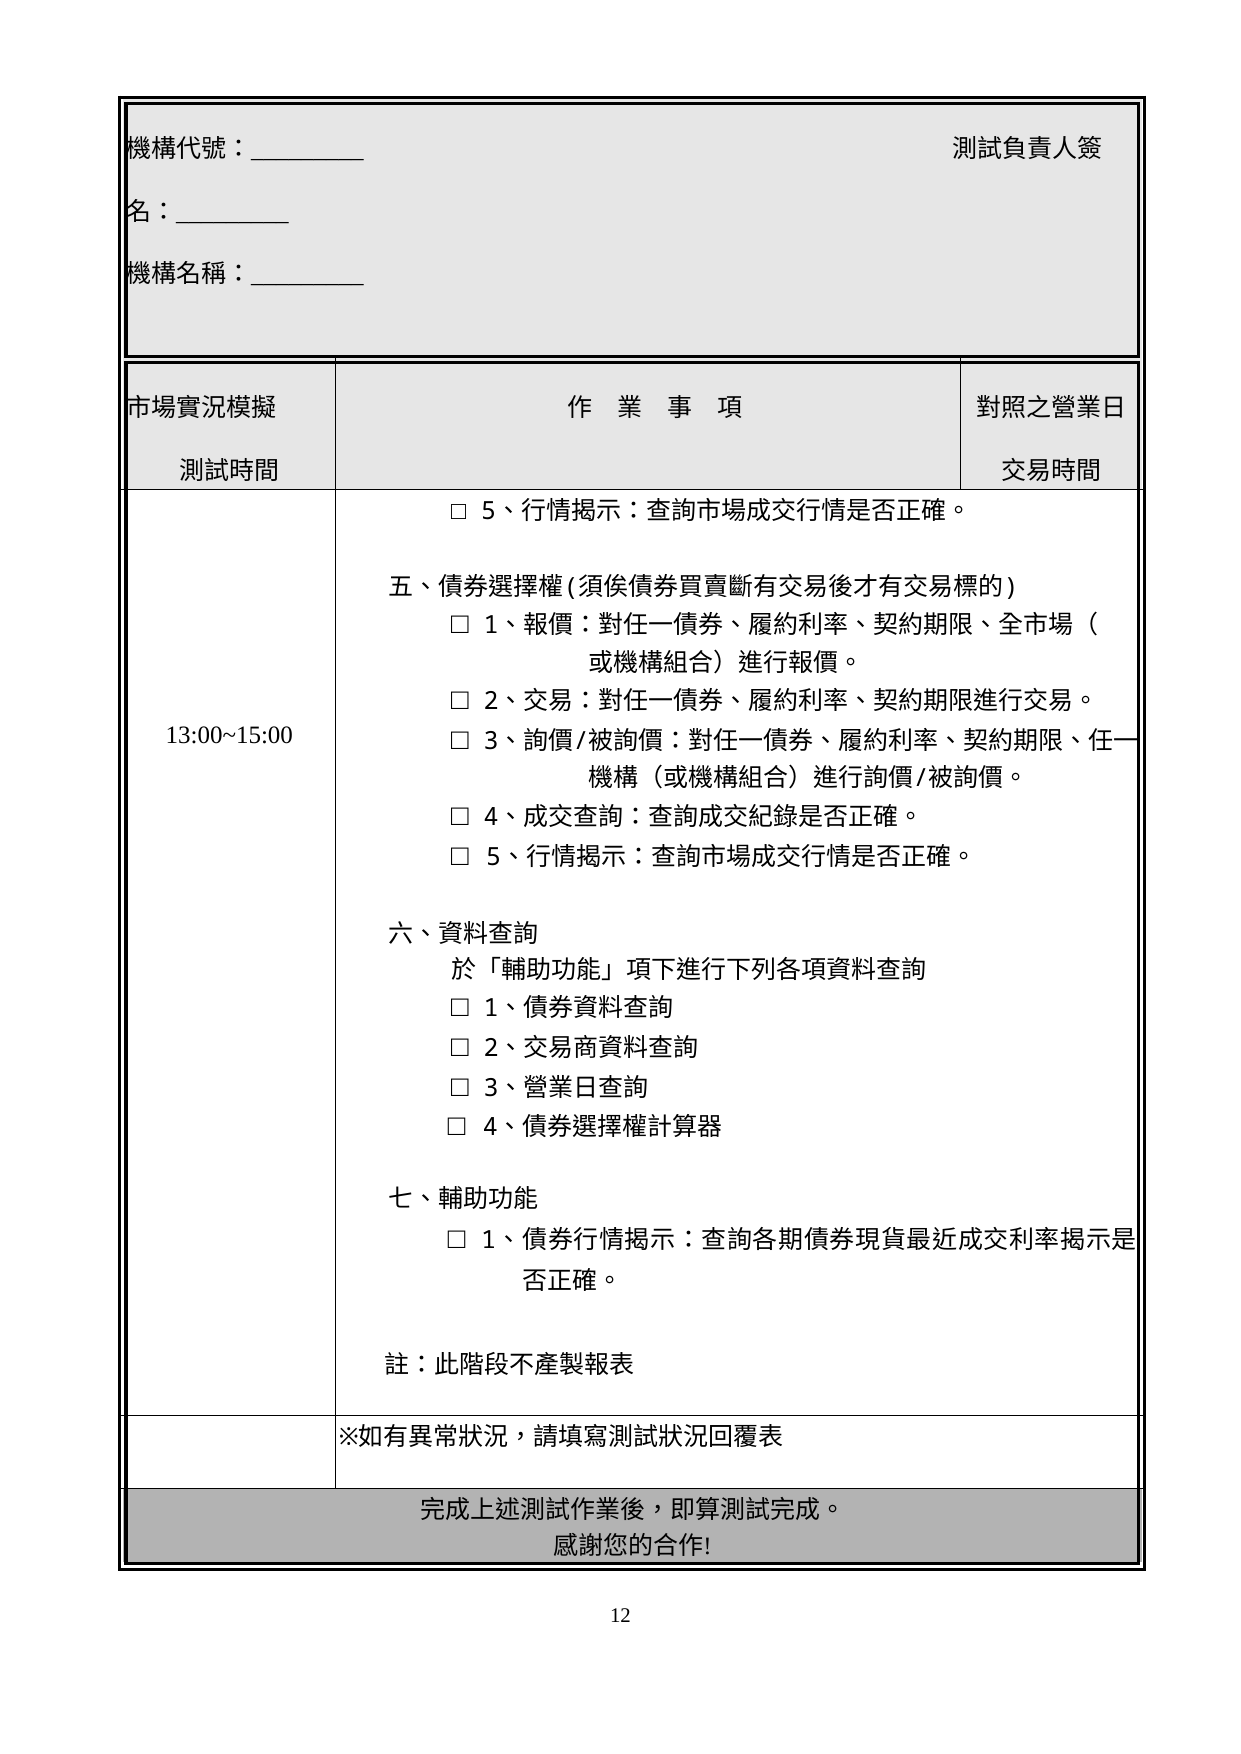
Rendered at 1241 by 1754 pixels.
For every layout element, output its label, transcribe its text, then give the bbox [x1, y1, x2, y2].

table_cell 完成上述測試作業後，即算測試完成。 感謝您的合作! [128, 1489, 1137, 1562]
table_cell ※如有異常狀況，請填寫測試狀況回覆表 [336, 1416, 1137, 1488]
table_cell □ 5、行情揭示：查詢市場成交行情是否正確。 五、債券選擇權(須俟債券買賣斷有交易後才有交易標的) □ 1、報價：對任一債券、履約利率、契約期限、全市場（ 或機構組合）進行報價。 □ 2、交易：對任一債券、履約利率、契約期限進行交易。 □ 3、詢價/被詢價：對任一債券、履約利率、契約期限、任一 機構（或機構組合）進行詢價/被詢價。 □ 4、成交查詢：查詢成交紀錄是否正確。 □ 5、行情揭示：查詢市場成交行情是否正確。 六、資料查詢 於「輔助功能」項下進行下列各項資料查詢 □ 1、債券資料查詢 □ 2、交易商資料查詢 □ 3、營業日查詢 □ 4、債券選擇權計算器 七、輔助功能 □ 1、債券行情揭示：查詢各期債券現貨最近成交利率揭示是否正確。 註：此階段不產製報表 [336, 490, 1137, 1415]
table_cell [128, 1416, 335, 1488]
table_cell 作 業 事 項 [336, 364, 960, 489]
table_cell 對照之營業日 交易時間 [961, 355, 1142, 489]
table_cell 市場實況模擬 測試時間 [123, 355, 335, 489]
table_cell 13:00~15:00 [128, 490, 335, 1415]
table_header 機構代號：_________ 測試負責人簽名：_________ 機構名稱：_________ [123, 99, 1142, 355]
